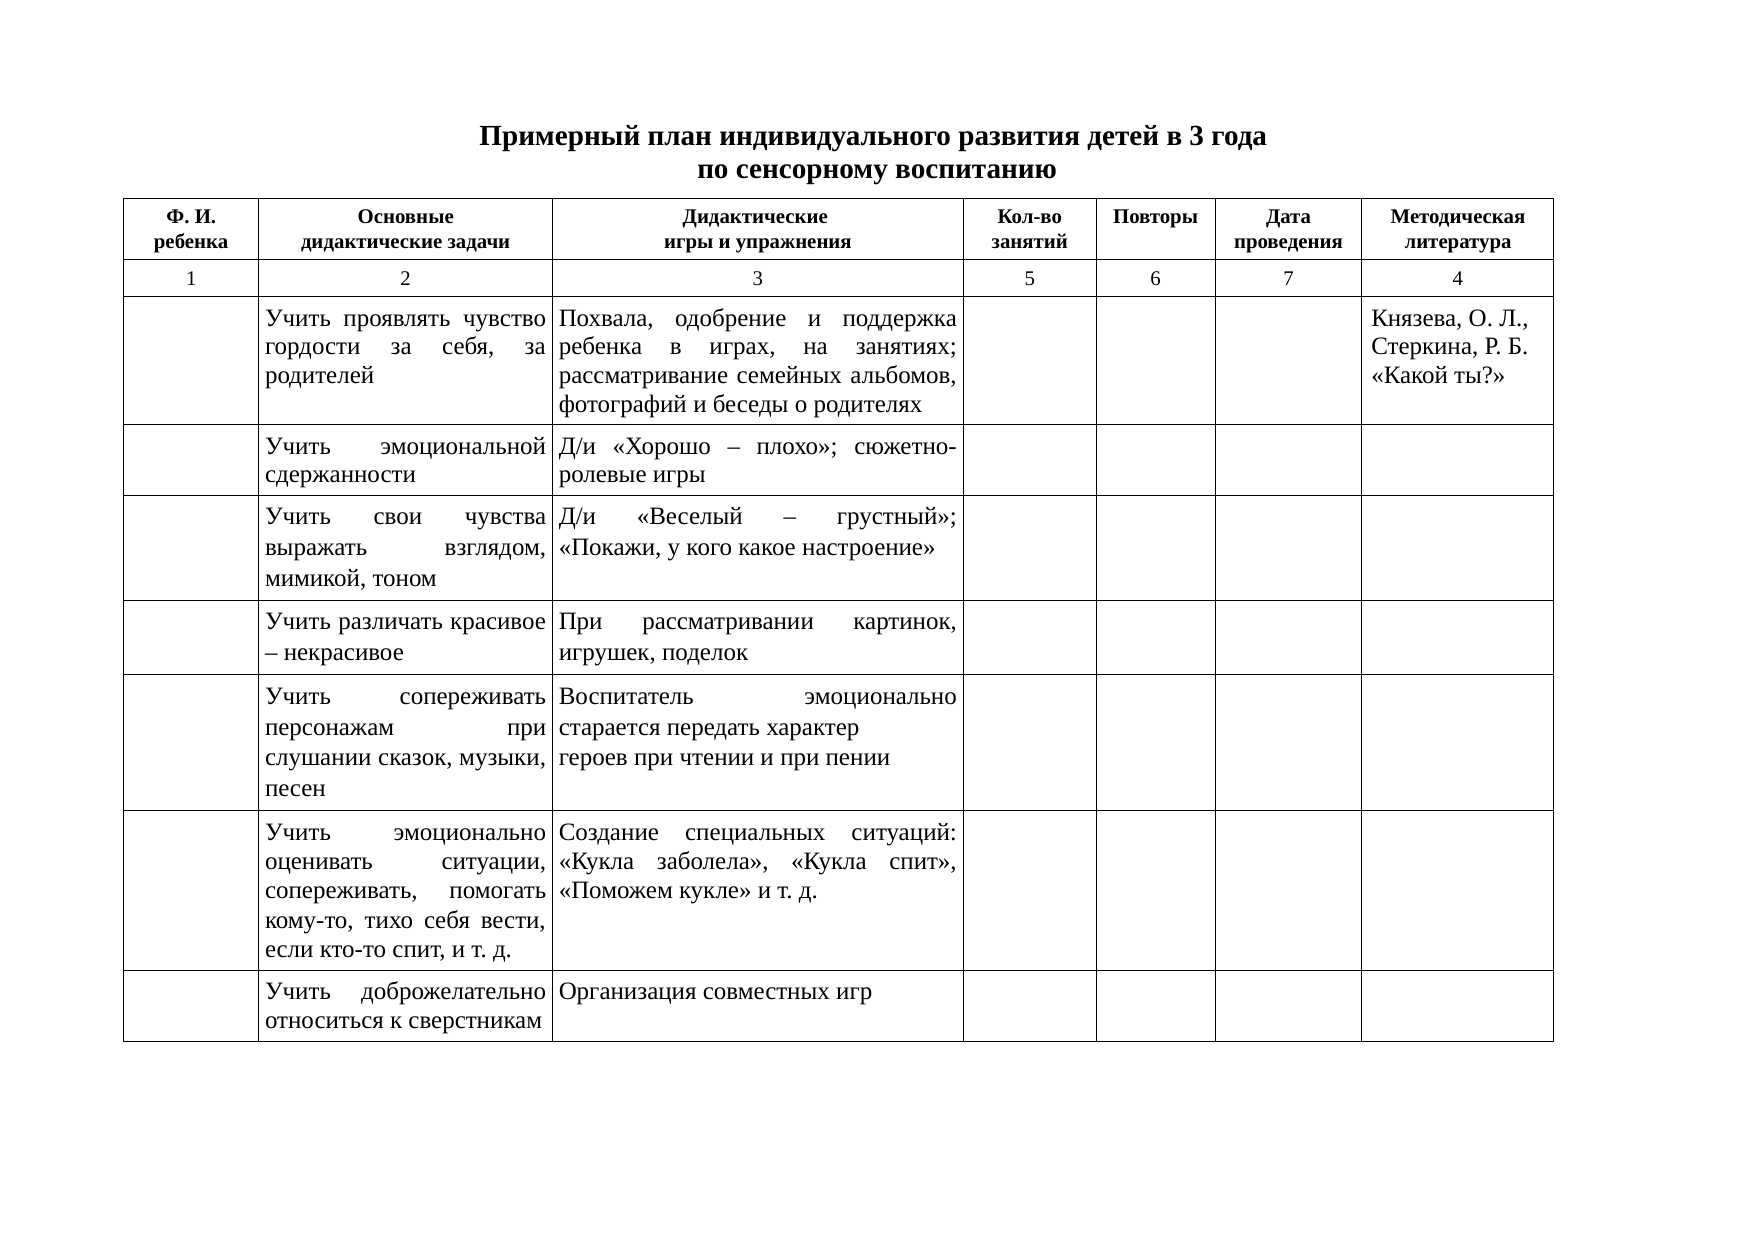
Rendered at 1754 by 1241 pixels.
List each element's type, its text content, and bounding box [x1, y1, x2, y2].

table_header Повторы [1097, 199, 1215, 259]
table_cell [1216, 425, 1361, 494]
table_cell 2 [259, 260, 552, 296]
table_cell [1216, 811, 1361, 969]
table_cell [1097, 675, 1215, 810]
table_cell Организация совместных игр [553, 971, 963, 1041]
table_cell Д/и «Веселый – грустный»; «Покажи, у кого какое настроение» [553, 496, 963, 600]
table_header Кол-во занятий [964, 199, 1096, 259]
table_cell [124, 971, 258, 1041]
table_cell [964, 601, 1096, 674]
table_cell Д/и «Хорошо – плохо»; сюжетно-ролевые игры [553, 425, 963, 494]
table_cell Учить различать красивое – некрасивое [259, 601, 552, 674]
table_header Дата проведения [1216, 199, 1361, 259]
table_cell [1097, 425, 1215, 494]
table_cell Учить свои чувства выражать взглядом, мимикой, тоном [259, 496, 552, 600]
table_cell [124, 496, 258, 600]
table_cell [1216, 297, 1361, 424]
table_cell [1362, 971, 1553, 1041]
table_cell [124, 297, 258, 424]
table_cell [124, 675, 258, 810]
table_cell Учить сопереживать персонажам при слушании сказок, музыки, песен [259, 675, 552, 810]
table_cell [1216, 601, 1361, 674]
table_header Ф. И. ребенка [124, 199, 258, 259]
table_header Дидактические игры и упражнения [553, 199, 963, 259]
table_cell Создание специальных ситуаций: «Кукла заболела», «Кукла спит», «Поможем кукле» и т. д. [553, 811, 963, 969]
table_cell Похвала, одобрение и поддержка ребенка в играх, на занятиях; рассматривание семейных альбомов, фотографий и беседы о родителях [553, 297, 963, 424]
table_cell [1362, 425, 1553, 494]
table_cell [964, 496, 1096, 600]
table_cell 5 [964, 260, 1096, 296]
table_cell [1362, 496, 1553, 600]
table_cell [964, 675, 1096, 810]
table_cell [1362, 811, 1553, 969]
table_cell 4 [1362, 260, 1553, 296]
table_cell Князева, О. Л., Стеркина, Р. Б. «Какой ты?» [1362, 297, 1553, 424]
table_cell [1216, 496, 1361, 600]
table_cell [1097, 496, 1215, 600]
table_cell 1 [124, 260, 258, 296]
table_cell [1362, 675, 1553, 810]
table_cell При рассматривании картинок, игрушек, поделок [553, 601, 963, 674]
table_cell [1216, 675, 1361, 810]
table_cell [1097, 297, 1215, 424]
table_cell Учить эмоциональной сдержанности [259, 425, 552, 494]
table_header Основные дидактические задачи [259, 199, 552, 259]
table_cell [1216, 971, 1361, 1041]
table_cell [124, 425, 258, 494]
table_cell 3 [553, 260, 963, 296]
table_cell 7 [1216, 260, 1361, 296]
text Примерный план индивидуального развития детей в 3 года по сенсорному воспитанию [118, 118, 1636, 185]
table_cell [964, 425, 1096, 494]
table_cell [964, 297, 1096, 424]
table_cell Учить проявлять чувство гордости за себя, за родителей [259, 297, 552, 424]
table_cell [964, 811, 1096, 969]
table_header Методическая литература [1362, 199, 1553, 259]
table_cell [124, 811, 258, 969]
table_cell Воспитатель эмоционально старается передать характер героев при чтении и при пении [553, 675, 963, 810]
table_cell Учить эмоционально оценивать ситуации, сопереживать, помогать кому-то, тихо себя вести, если кто-то спит, и т. д. [259, 811, 552, 969]
table_cell 6 [1097, 260, 1215, 296]
table_cell [1362, 601, 1553, 674]
table_cell [1097, 971, 1215, 1041]
table_cell Учить доброжелательно относиться к сверстникам [259, 971, 552, 1041]
table_cell [964, 971, 1096, 1041]
table_cell [1097, 811, 1215, 969]
table_cell [124, 601, 258, 674]
table_cell [1097, 601, 1215, 674]
